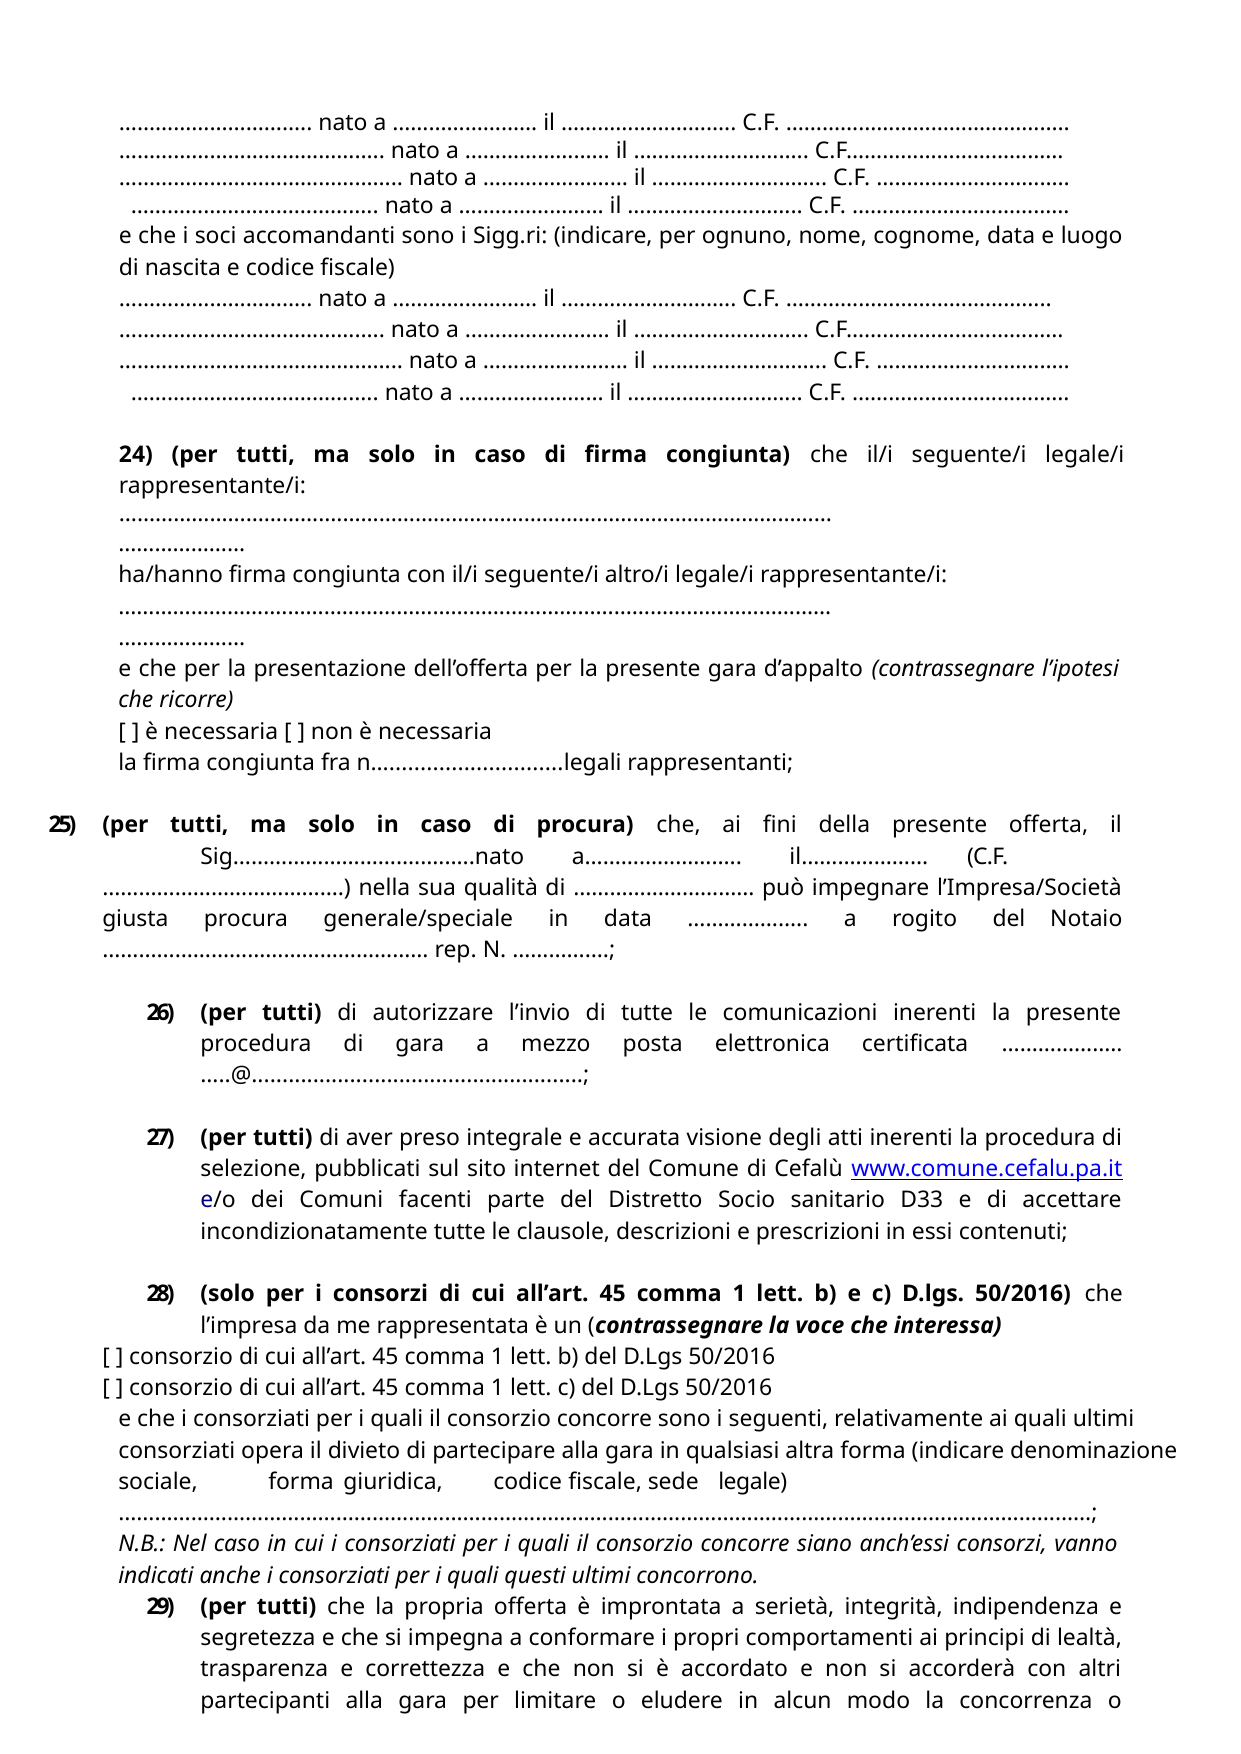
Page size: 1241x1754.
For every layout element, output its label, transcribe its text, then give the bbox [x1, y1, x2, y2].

table_header ………………………….. nato a …………………… il ……………………….. C.F. ……………………………………….. …………………………………….. nato a …………………… il ……………………….. C.F……………………………… ……………………………………….. nato a …………………… il ……………………….. C.F. ………………………….. ………………………………….. nato a …………………… il ……………………….. C.F. ……………………………… [102, 108, 1136, 219]
table_cell 24) (per tutti, ma solo in caso di firma congiunta) che il/i seguente/i legale/i rappresentante/i: …………………………….………………………………………………………………………… [102, 438, 1136, 527]
text e che i consorziati per i quali il consorzio concorre sono i seguenti, relativamente ai quali ultimi consorziati opera il divieto di partecipare alla gara in qualsiasi altra forma (indicare denominazione sociale, forma giuridica, codice fiscale, sede legale) [118, 1402, 1180, 1496]
list (per tutti, ma solo in caso di procura) che, ai fini della presente offerta, il Sig…………………………..……..nato a…………………….. il………………… (C.F. [48, 808, 1122, 871]
text [ ] consorzio di cui all’art. 45 comma 1 lett. b) del D.Lgs 50/2016 [102, 1340, 1136, 1371]
list (per tutti) di aver preso integrale e accurata visione degli atti inerenti la procedura di selezione, pubblicati sul sito internet del Comune di Cefalù www.comune.cefalu.pa.it e/o dei Comuni facenti parte del Distretto Socio sanitario D33 e di accettare incondizionatamente tutte le clausole, descrizioni e prescrizioni in essi contenuti; [146, 1121, 1122, 1246]
text ………………… [118, 621, 1180, 652]
text la firma congiunta fra n legali rappresentanti; [118, 746, 1180, 777]
list (per tutti) che la propria offerta è improntata a serietà, integrità, indipendenza e segretezza e che si impegna a conformare i propri comportamenti ai principi di lealtà, trasparenza e correttezza e che non si è accordato e non si accorderà con altri partecipanti alla gara per limitare o eludere in alcun modo la concorrenza o [146, 1590, 1122, 1715]
text ha/hanno firma congiunta con il/i seguente/i altro/i legale/i rappresentante/i: [118, 558, 1180, 589]
table_cell e che i soci accomandanti sono i Sigg.ri: (indicare, per ognuno, nome, cognome, data e luogo di nascita e codice fiscale) ………………………….. nato a …………………… il ……………………….. C.F. …………………………………….. …………………………………….. nato a …………………… il ……………………….. C.F……………………………… ……………………………………….. nato a …………………… il ……………………….. C.F. ………………………….. ………………………………….. nato a …………………… il ……………………….. C.F. ……………………………… [102, 219, 1136, 438]
text e che per la presentazione dell’offerta per la presente gara d’appalto (contrassegnare l’ipotesi che ricorre) [118, 652, 1122, 714]
text [ ] è necessaria [ ] non è necessaria [118, 714, 1180, 746]
text N.B.: Nel caso in cui i consorziati per i quali il consorzio concorre siano anch’essi consorzi, vanno indicati anche i consorziati per i quali questi ultimi concorrono. [118, 1527, 1122, 1590]
text [ ] consorzio di cui all’art. 45 comma 1 lett. c) del D.Lgs 50/2016 [102, 1371, 1136, 1402]
text ……………………….……………………………………………………………………………… [118, 589, 1180, 621]
text ………………………………………………………………………………………………..……………………………………………; [118, 1496, 1180, 1527]
list (per tutti) di autorizzare l’invio di tutte le comunicazioni inerenti la presente procedura di gara a mezzo posta elettronica certificata ………………..…..@......................................................; [146, 996, 1122, 1090]
text ………………… [118, 527, 1180, 558]
list (solo per i consorzi di cui all’art. 45 comma 1 lett. b) e c) D.lgs. 50/2016) che l’impresa da me rappresentata è un (contrassegnare la voce che interessa) [146, 1277, 1122, 1340]
text ………………………………….) nella sua qualità di ………………………… può impegnare l’Impresa/Società giusta procura generale/speciale in data ……………….. a rogito del Notaio ……………………………………………… rep. N. …………….; [102, 871, 1122, 965]
